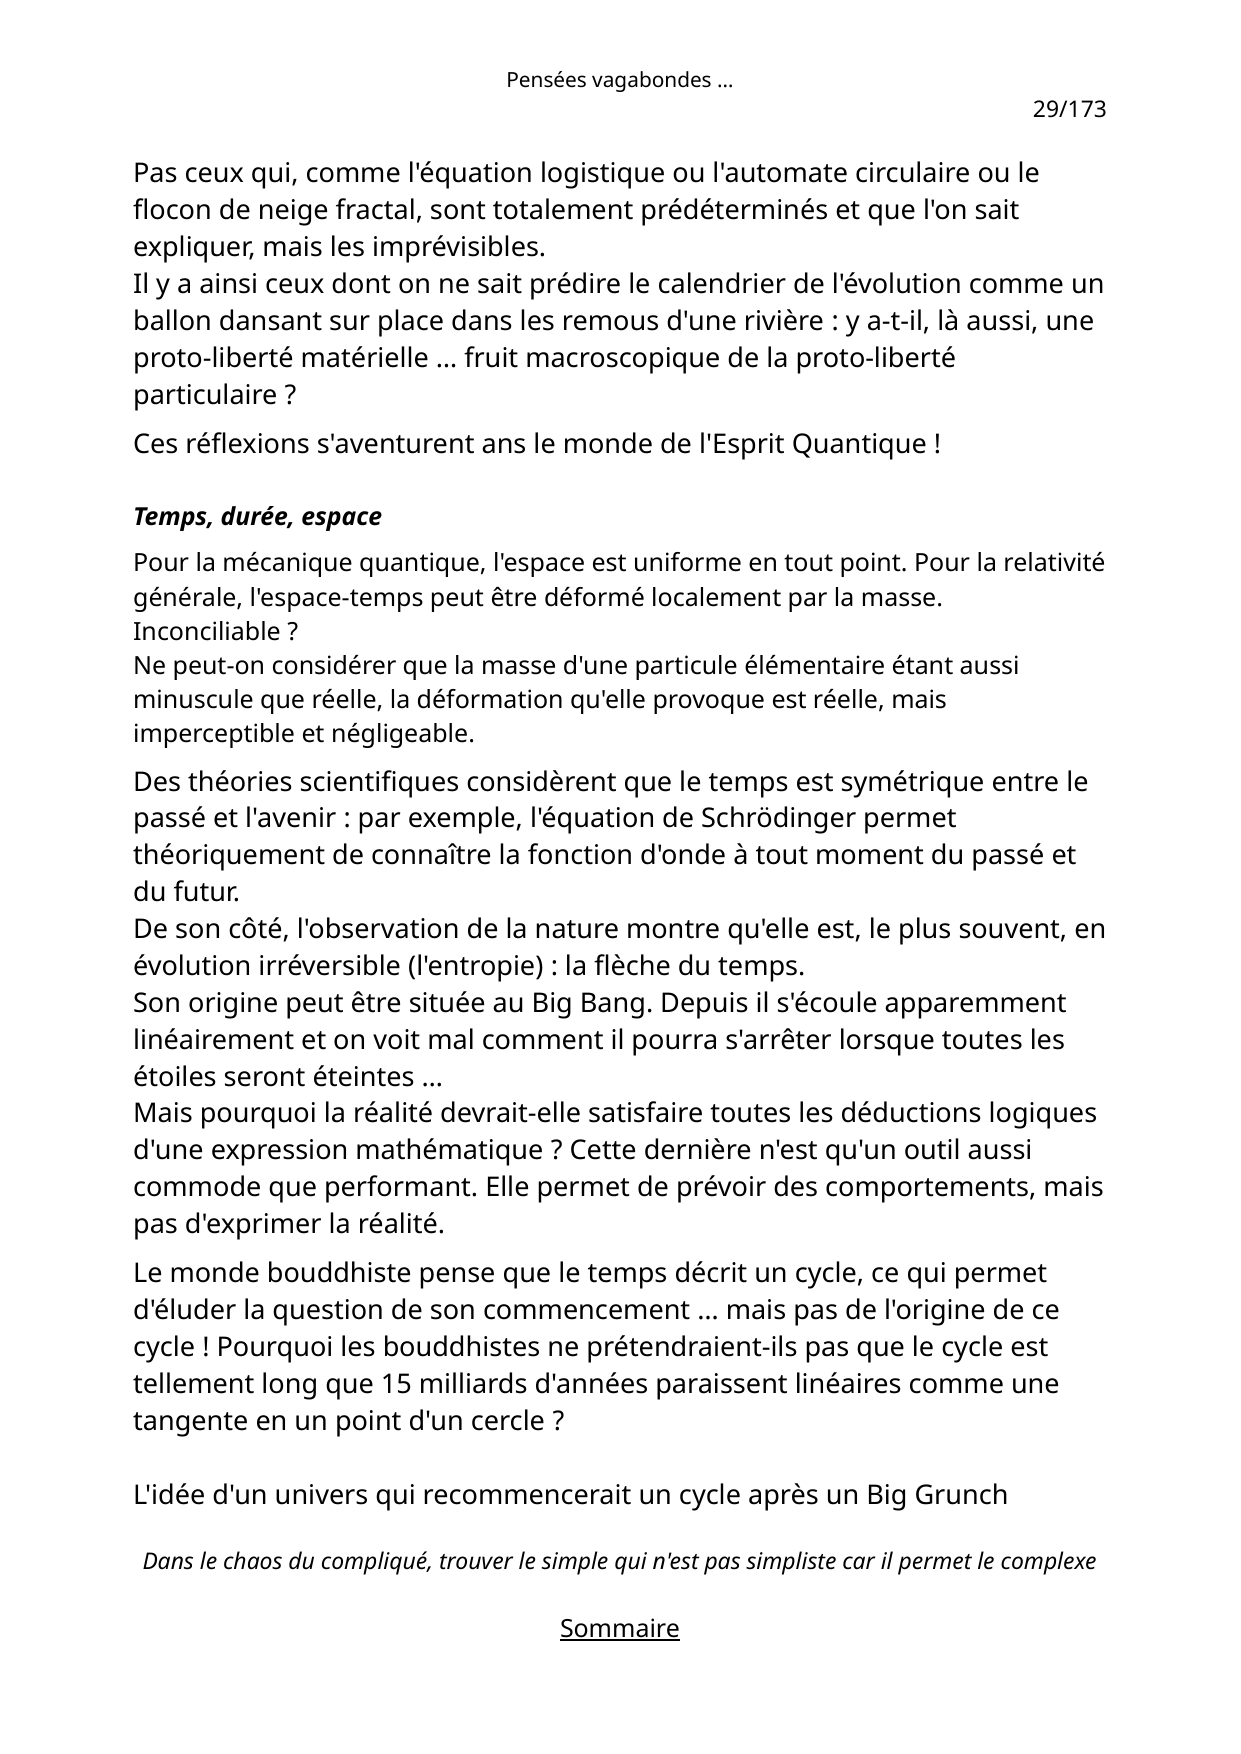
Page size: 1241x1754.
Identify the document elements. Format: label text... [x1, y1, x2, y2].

text Pour la mécanique quantique, l'espace est uniforme en tout point. Pour la relativité générale, l'espace-temps peut être déformé localement par la masse. Inconciliable ? Ne peut-on considérer que la masse d'une particule élémentaire étant aussi minuscule que réelle, la déformation qu'elle provoque est réelle, mais imperceptible et négligeable. [133, 545, 1107, 749]
subtitle Temps, durée, espace [133, 499, 1107, 533]
text Ces réflexions s'aventurent ans le monde de l'Esprit Quantique ! [133, 424, 1107, 461]
text Des théories scientifiques considèrent que le temps est symétrique entre le passé et l'avenir : par exemple, l'équation de Schrödinger permet théoriquement de connaître la fonction d'onde à tout moment du passé et du futur. De son côté, l'observation de la nature montre qu'elle est, le plus souvent, en évolution irréversible (l'entropie) : la flèche du temps. Son origine peut être située au Big Bang. Depuis il s'écoule apparemment linéairement et on voit mal comment il pourra s'arrêter lorsque toutes les étoiles seront éteintes … Mais pourquoi la réalité devrait-elle satisfaire toutes les déductions logiques d'une expression mathématique ? Cette dernière n'est qu'un outil aussi commode que performant. Elle permet de prévoir des comportements, mais pas d'exprimer la réalité. [133, 762, 1107, 1241]
text Pas ceux qui, comme l'équation logistique ou l'automate circulaire ou le flocon de neige fractal, sont totalement prédéterminés et que l'on sait expliquer, mais les imprévisibles. Il y a ainsi ceux dont on ne sait prédire le calendrier de l'évolution comme un ballon dansant sur place dans les remous d'une rivière : y a-t-il, là aussi, une proto-liberté matérielle … fruit macroscopique de la proto-liberté particulaire ? [133, 154, 1107, 412]
text Le monde bouddhiste pense que le temps décrit un cycle, ce qui permet d'éluder la question de son commencement … mais pas de l'origine de ce cycle ! Pourquoi les bouddhistes ne prétendraient-ils pas que le cycle est tellement long que 15 milliards d'années paraissent linéaires comme une tangente en un point d'un cercle ? L'idée d'un univers qui recommencerait un cycle après un Big Grunch [133, 1254, 1107, 1512]
